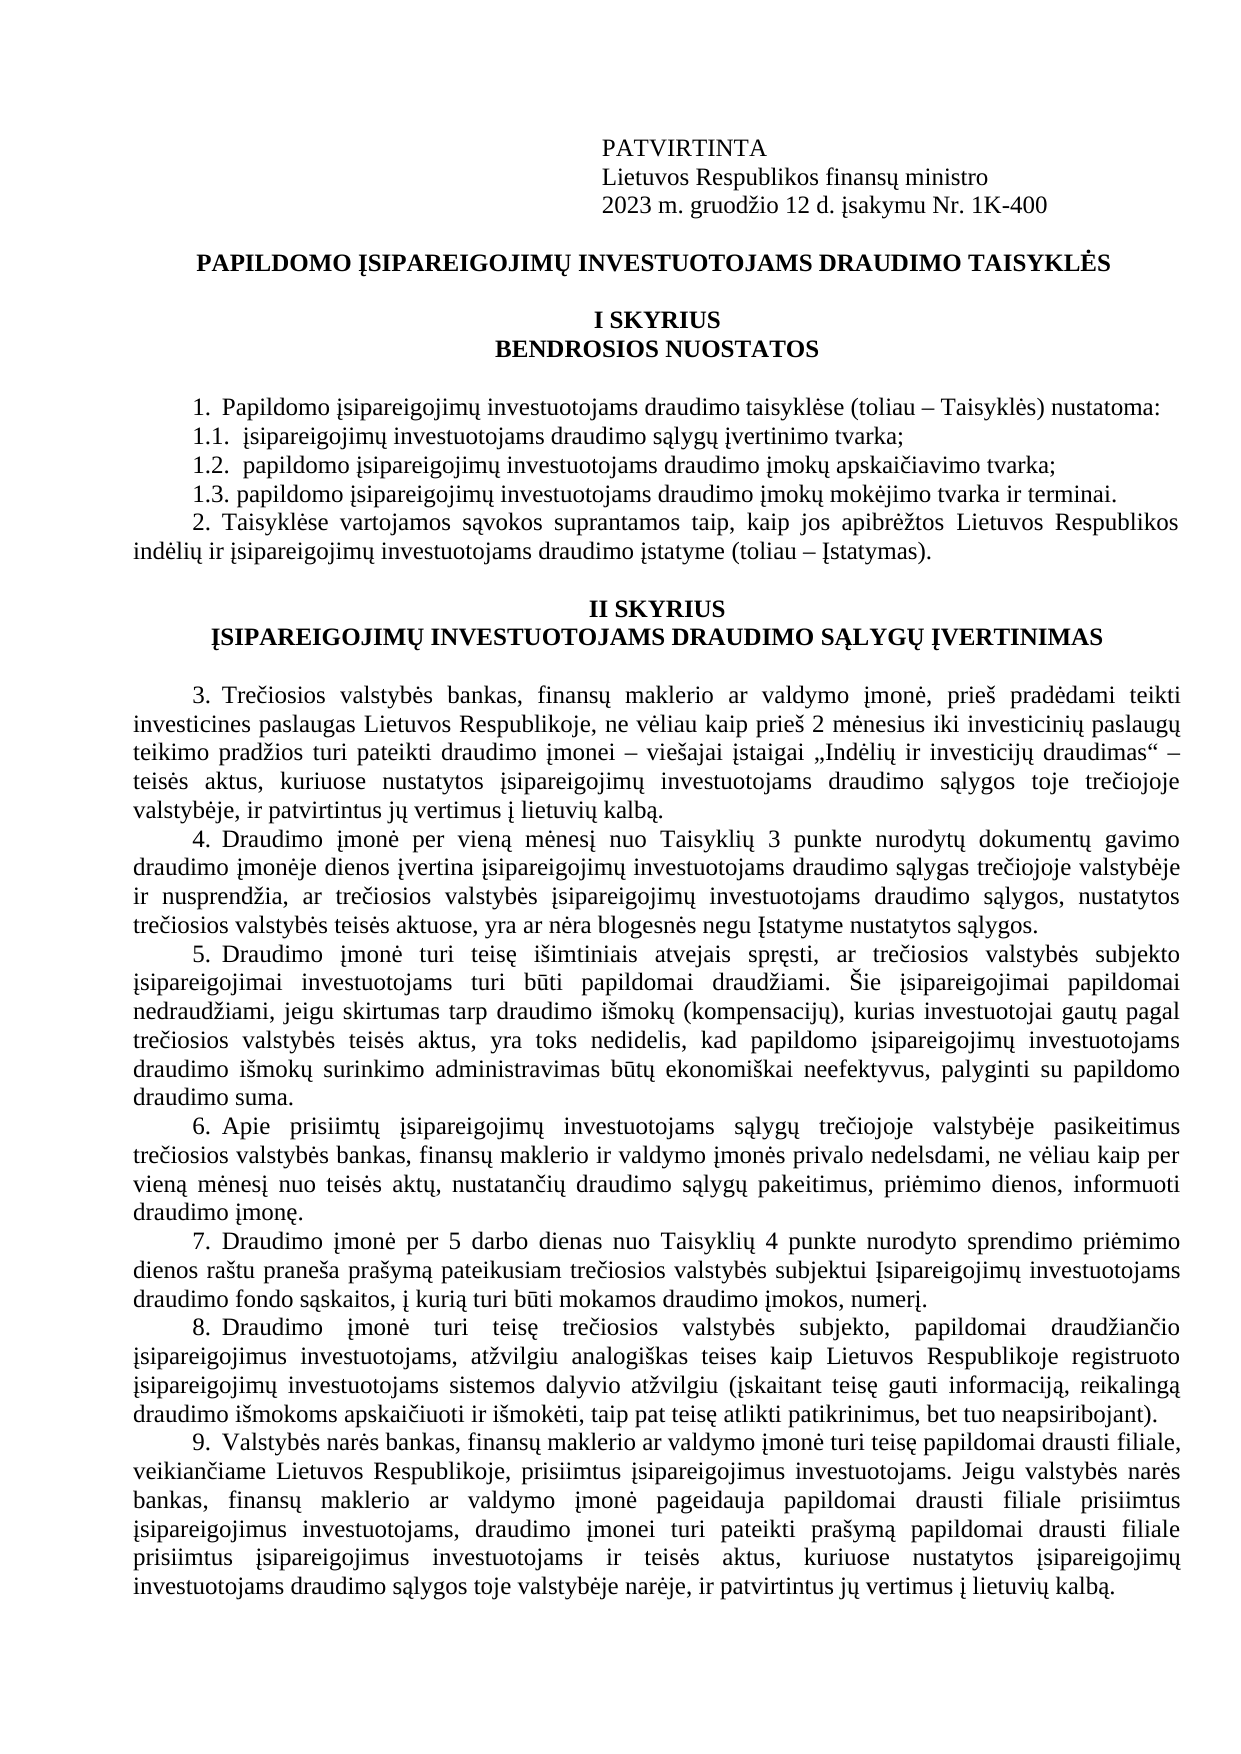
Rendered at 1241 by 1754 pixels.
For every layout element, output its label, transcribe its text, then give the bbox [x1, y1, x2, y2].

text II SKYRIUS [133, 594, 1181, 622]
text 2023 m. gruodžio 12 d. įsakymu Nr. 1K-400 [602, 190, 1181, 219]
text PATVIRTINTA [602, 133, 1181, 162]
text 9. Valstybės narės bankas, finansų maklerio ar valdymo įmonė turi teisę papildomai drausti filiale, veikiančiame Lietuvos Respublikoje, prisiimtus įsipareigojimus investuotojams. Jeigu valstybės narės bankas, finansų maklerio ar valdymo įmonė pageidauja papildomai drausti filiale prisiimtus įsipareigojimus investuotojams, draudimo įmonei turi pateikti prašymą papildomai drausti filiale prisiimtus įsipareigojimus investuotojams ir teisės aktus, kuriuose nustatytos įsipareigojimų investuotojams draudimo sąlygos toje valstybėje narėje, ir patvirtintus jų vertimus į lietuvių kalbą. [133, 1427, 1181, 1600]
text 7. Draudimo įmonė per 5 darbo dienas nuo Taisyklių 4 punkte nurodyto sprendimo priėmimo dienos raštu praneša prašymą pateikusiam trečiosios valstybės subjektui Įsipareigojimų investuotojams draudimo fondo sąskaitos, į kurią turi būti mokamos draudimo įmokos, numerį. [133, 1226, 1181, 1312]
text 1. Papildomo įsipareigojimų investuotojams draudimo taisyklėse (toliau – Taisyklės) nustatoma: [133, 392, 1178, 421]
text 3. Trečiosios valstybės bankas, finansų maklerio ar valdymo įmonė, prieš pradėdami teikti investicines paslaugas Lietuvos Respublikoje, ne vėliau kaip prieš 2 mėnesius iki investicinių paslaugų teikimo pradžios turi pateikti draudimo įmonei – viešajai įstaigai „Indėlių ir investicijų draudimas“ – teisės aktus, kuriuose nustatytos įsipareigojimų investuotojams draudimo sąlygos toje trečiojoje valstybėje, ir patvirtintus jų vertimus į lietuvių kalbą. [133, 680, 1181, 824]
text ĮSIPAREIGOJIMŲ INVESTUOTOJAMS DRAUDIMO SĄLYGŲ ĮVERTINIMAS [133, 622, 1181, 651]
text 4. Draudimo įmonė per vieną mėnesį nuo Taisyklių 3 punkte nurodytų dokumentų gavimo draudimo įmonėje dienos įvertina įsipareigojimų investuotojams draudimo sąlygas trečiojoje valstybėje ir nusprendžia, ar trečiosios valstybės įsipareigojimų investuotojams draudimo sąlygos, nustatytos trečiosios valstybės teisės aktuose, yra ar nėra blogesnės negu Įstatyme nustatytos sąlygos. [133, 824, 1181, 939]
text BENDROSIOS NUOSTATOS [133, 334, 1181, 363]
text 1.2. papildomo įsipareigojimų investuotojams draudimo įmokų apskaičiavimo tvarka; [133, 450, 1178, 479]
text Lietuvos Respublikos finansų ministro [602, 162, 1181, 190]
text 2. Taisyklėse vartojamos sąvokos suprantamos taip, kaip jos apibrėžtos Lietuvos Respublikos indėlių ir įsipareigojimų investuotojams draudimo įstatyme (toliau – Įstatymas). [133, 507, 1178, 565]
text 6. Apie prisiimtų įsipareigojimų investuotojams sąlygų trečiojoje valstybėje pasikeitimus trečiosios valstybės bankas, finansų maklerio ir valdymo įmonės privalo nedelsdami, ne vėliau kaip per vieną mėnesį nuo teisės aktų, nustatančių draudimo sąlygų pakeitimus, priėmimo dienos, informuoti draudimo įmonę. [133, 1111, 1181, 1226]
text papildomo Įsipareigojimų investuotojams draudimo TAISYKLĖS [133, 248, 1181, 277]
text 1.1. įsipareigojimų investuotojams draudimo sąlygų įvertinimo tvarka; [133, 421, 1178, 450]
text 5. Draudimo įmonė turi teisę išimtiniais atvejais spręsti, ar trečiosios valstybės subjekto įsipareigojimai investuotojams turi būti papildomai draudžiami. Šie įsipareigojimai papildomai nedraudžiami, jeigu skirtumas tarp draudimo išmokų (kompensacijų), kurias investuotojai gautų pagal trečiosios valstybės teisės aktus, yra toks nedidelis, kad papildomo įsipareigojimų investuotojams draudimo išmokų surinkimo administravimas būtų ekonomiškai neefektyvus, palyginti su papildomo draudimo suma. [133, 939, 1181, 1111]
text I SKYRIUS [133, 305, 1181, 334]
text 1.3. papildomo įsipareigojimų investuotojams draudimo įmokų mokėjimo tvarka ir terminai. [133, 479, 1178, 507]
text 8. Draudimo įmonė turi teisę trečiosios valstybės subjekto, papildomai draudžiančio įsipareigojimus investuotojams, atžvilgiu analogiškas teises kaip Lietuvos Respublikoje registruoto įsipareigojimų investuotojams sistemos dalyvio atžvilgiu (įskaitant teisę gauti informaciją, reikalingą draudimo išmokoms apskaičiuoti ir išmokėti, taip pat teisę atlikti patikrinimus, bet tuo neapsiribojant). [133, 1312, 1181, 1427]
